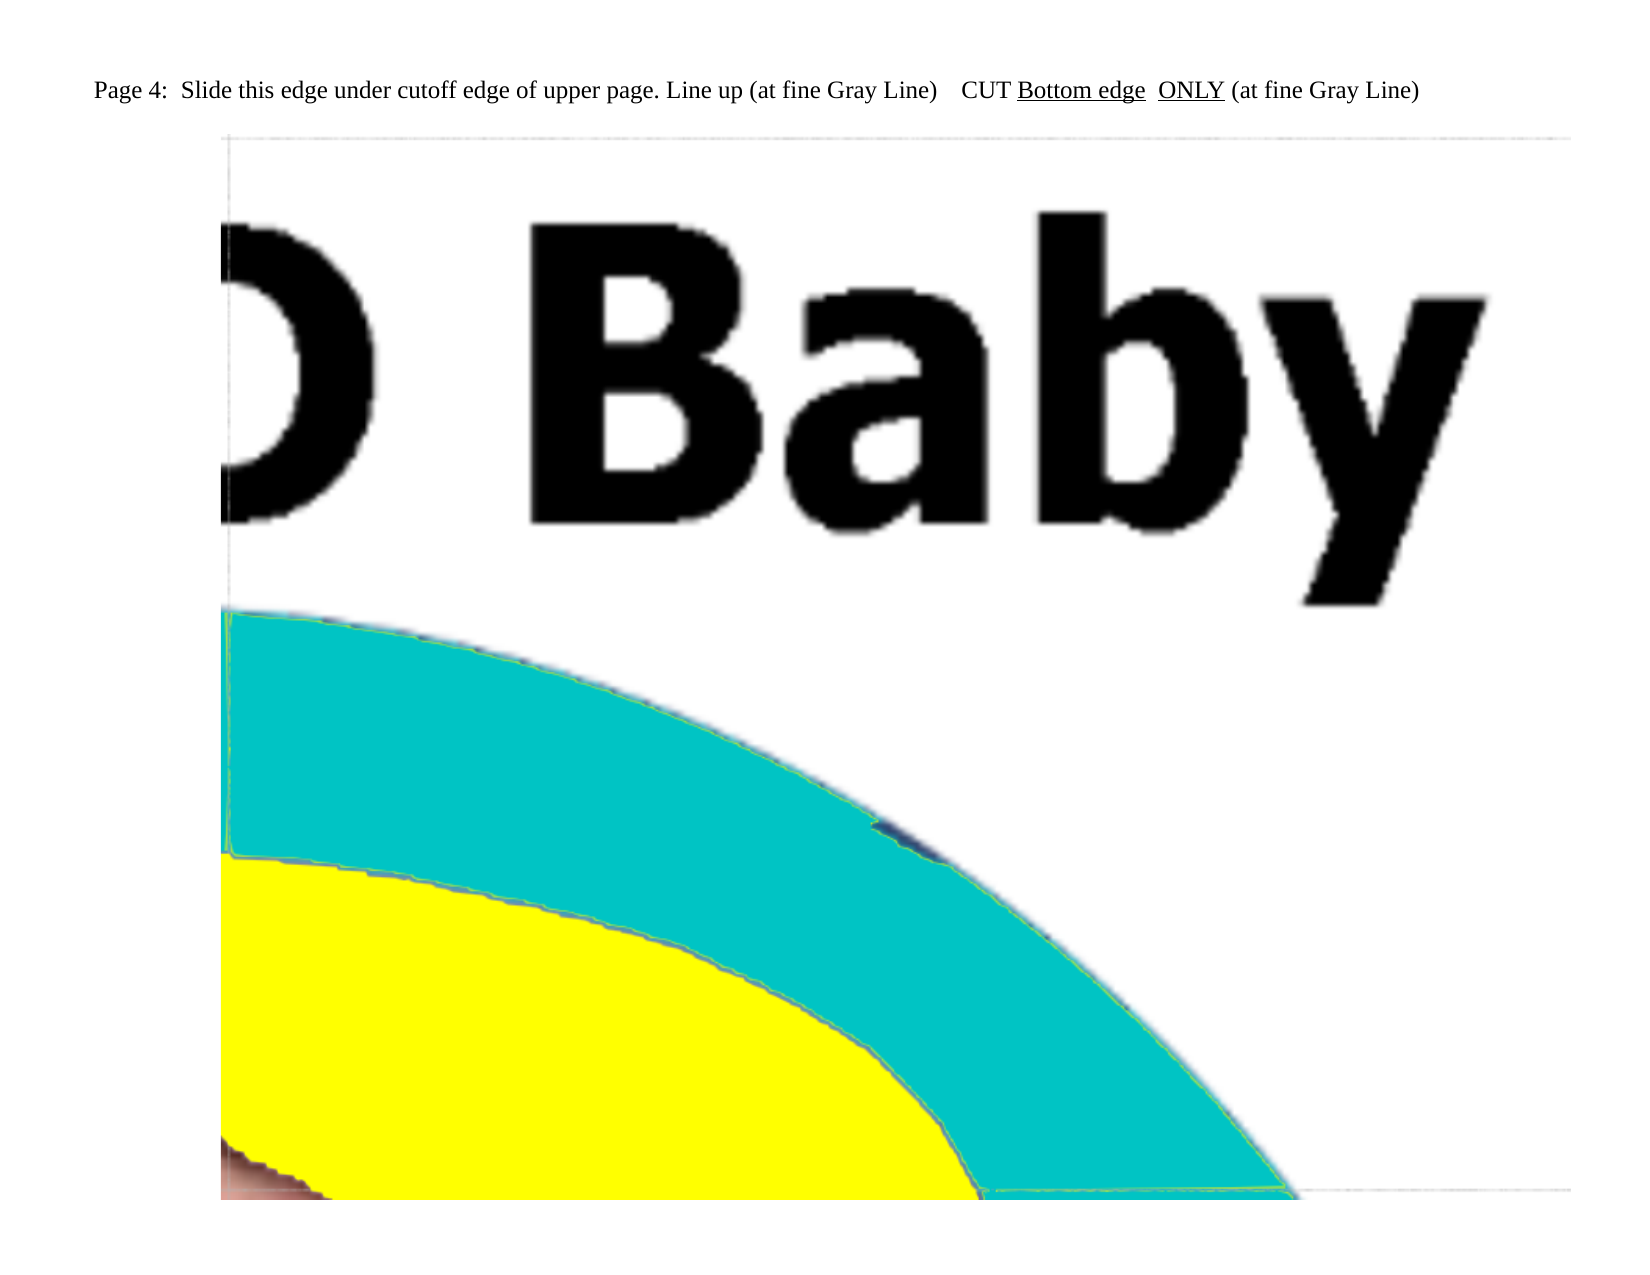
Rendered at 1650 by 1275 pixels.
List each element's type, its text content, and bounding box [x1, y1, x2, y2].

text Page 4: Slide this edge under cutoff edge of upper page. Line up (at fine Gray Line) CUT Bottom edge ONLY (at fine Gray Line) [75, 75, 1575, 104]
